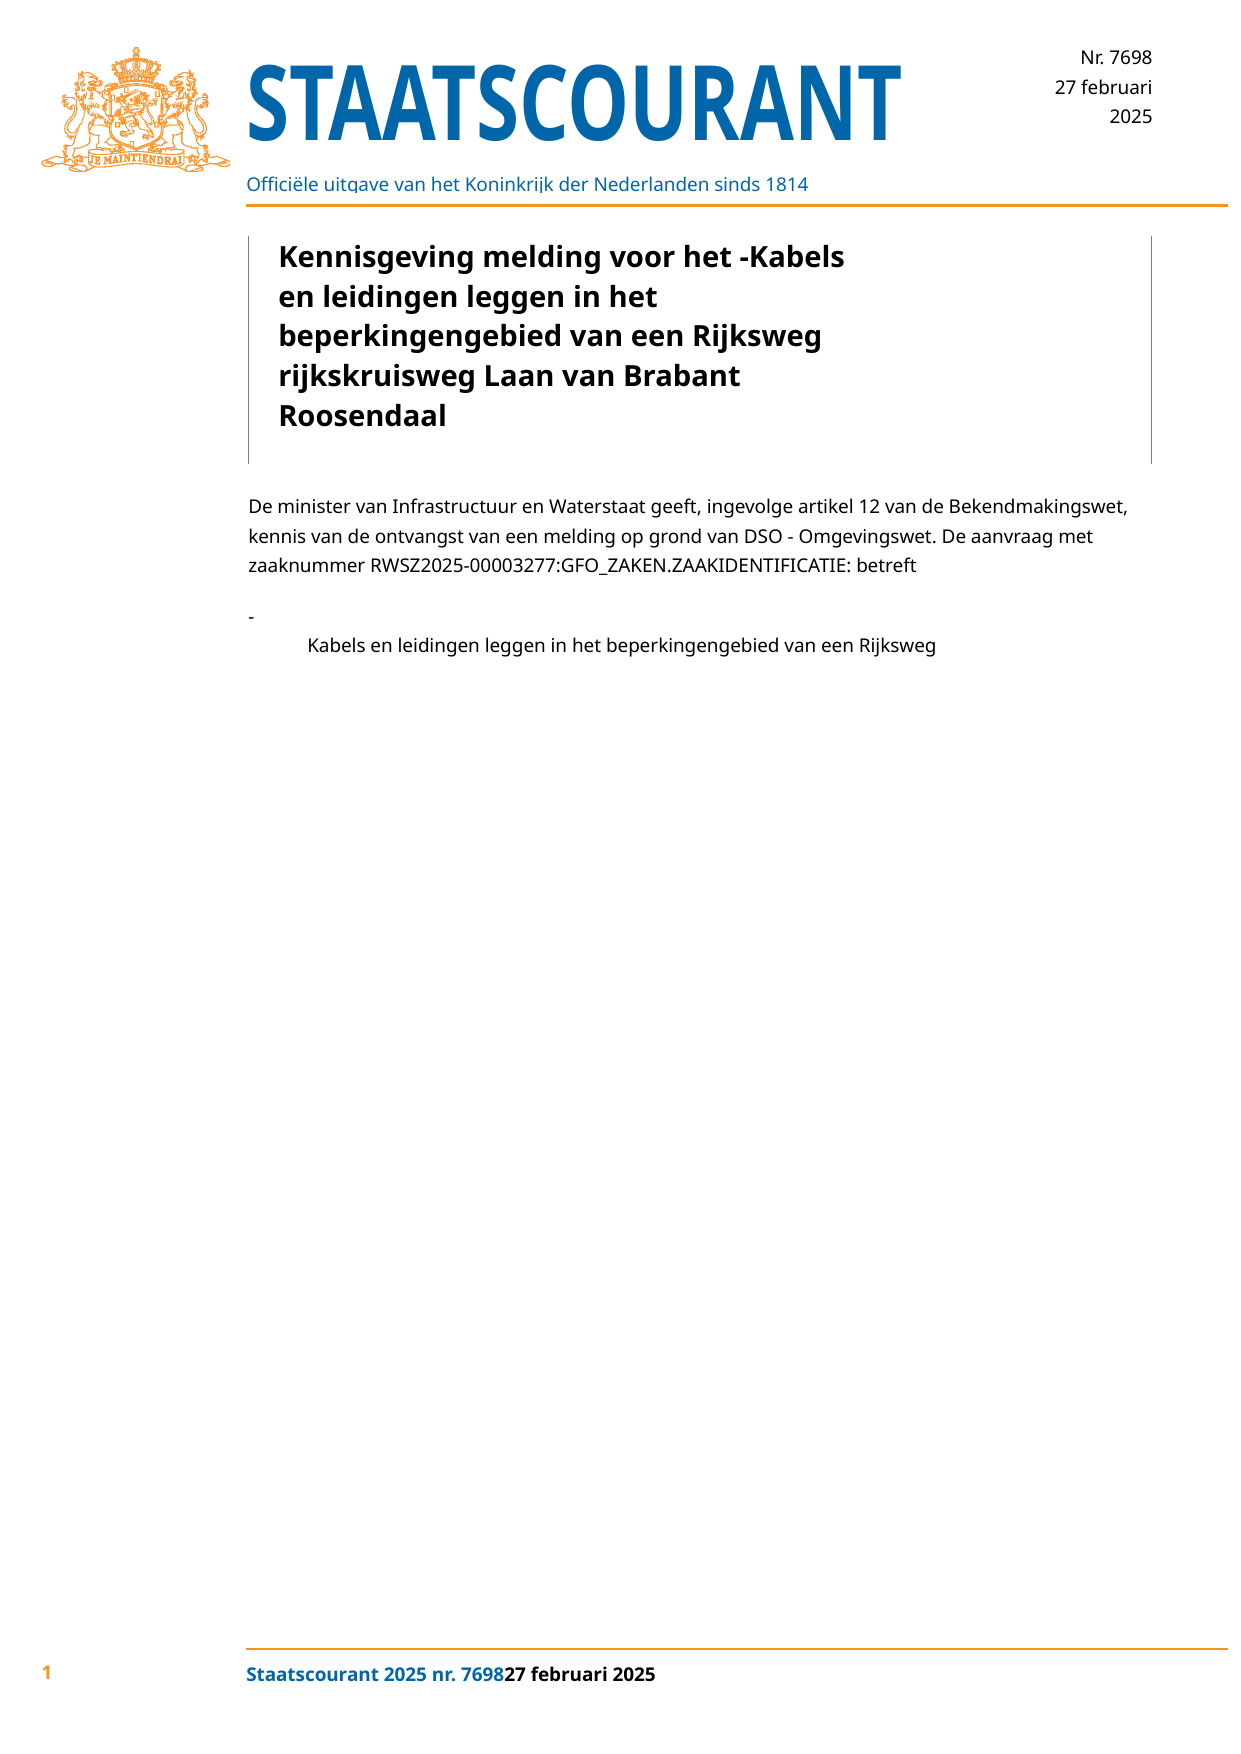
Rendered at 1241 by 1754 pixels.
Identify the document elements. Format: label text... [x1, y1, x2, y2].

list Kabels en leidingen leggen in het beperkingengebied van een Rijksweg [248, 632, 1152, 658]
table_header [850, 414, 1151, 464]
picture [41, 47, 231, 172]
text De minister van Infrastructuur en Waterstaat geeft, ingevolge artikel 12 van de Bekendmakingswet, kennis van de ontvangst van een melding op grond van DSO - Omgevingswet. De aanvraag met zaaknummer RWSZ2025-00003277:GFO_ZAKEN.ZAAKIDENTIFICATIE: betreft [248, 493, 1152, 578]
table_header [850, 236, 912, 413]
picture [912, 236, 1090, 414]
table_header Kennisgeving melding voor het -Kabels en leidingen leggen in het beperkingengebied van een Rijksweg rijkskruisweg Laan van Brabant Roosendaal [249, 236, 850, 464]
table_header [1090, 236, 1151, 413]
